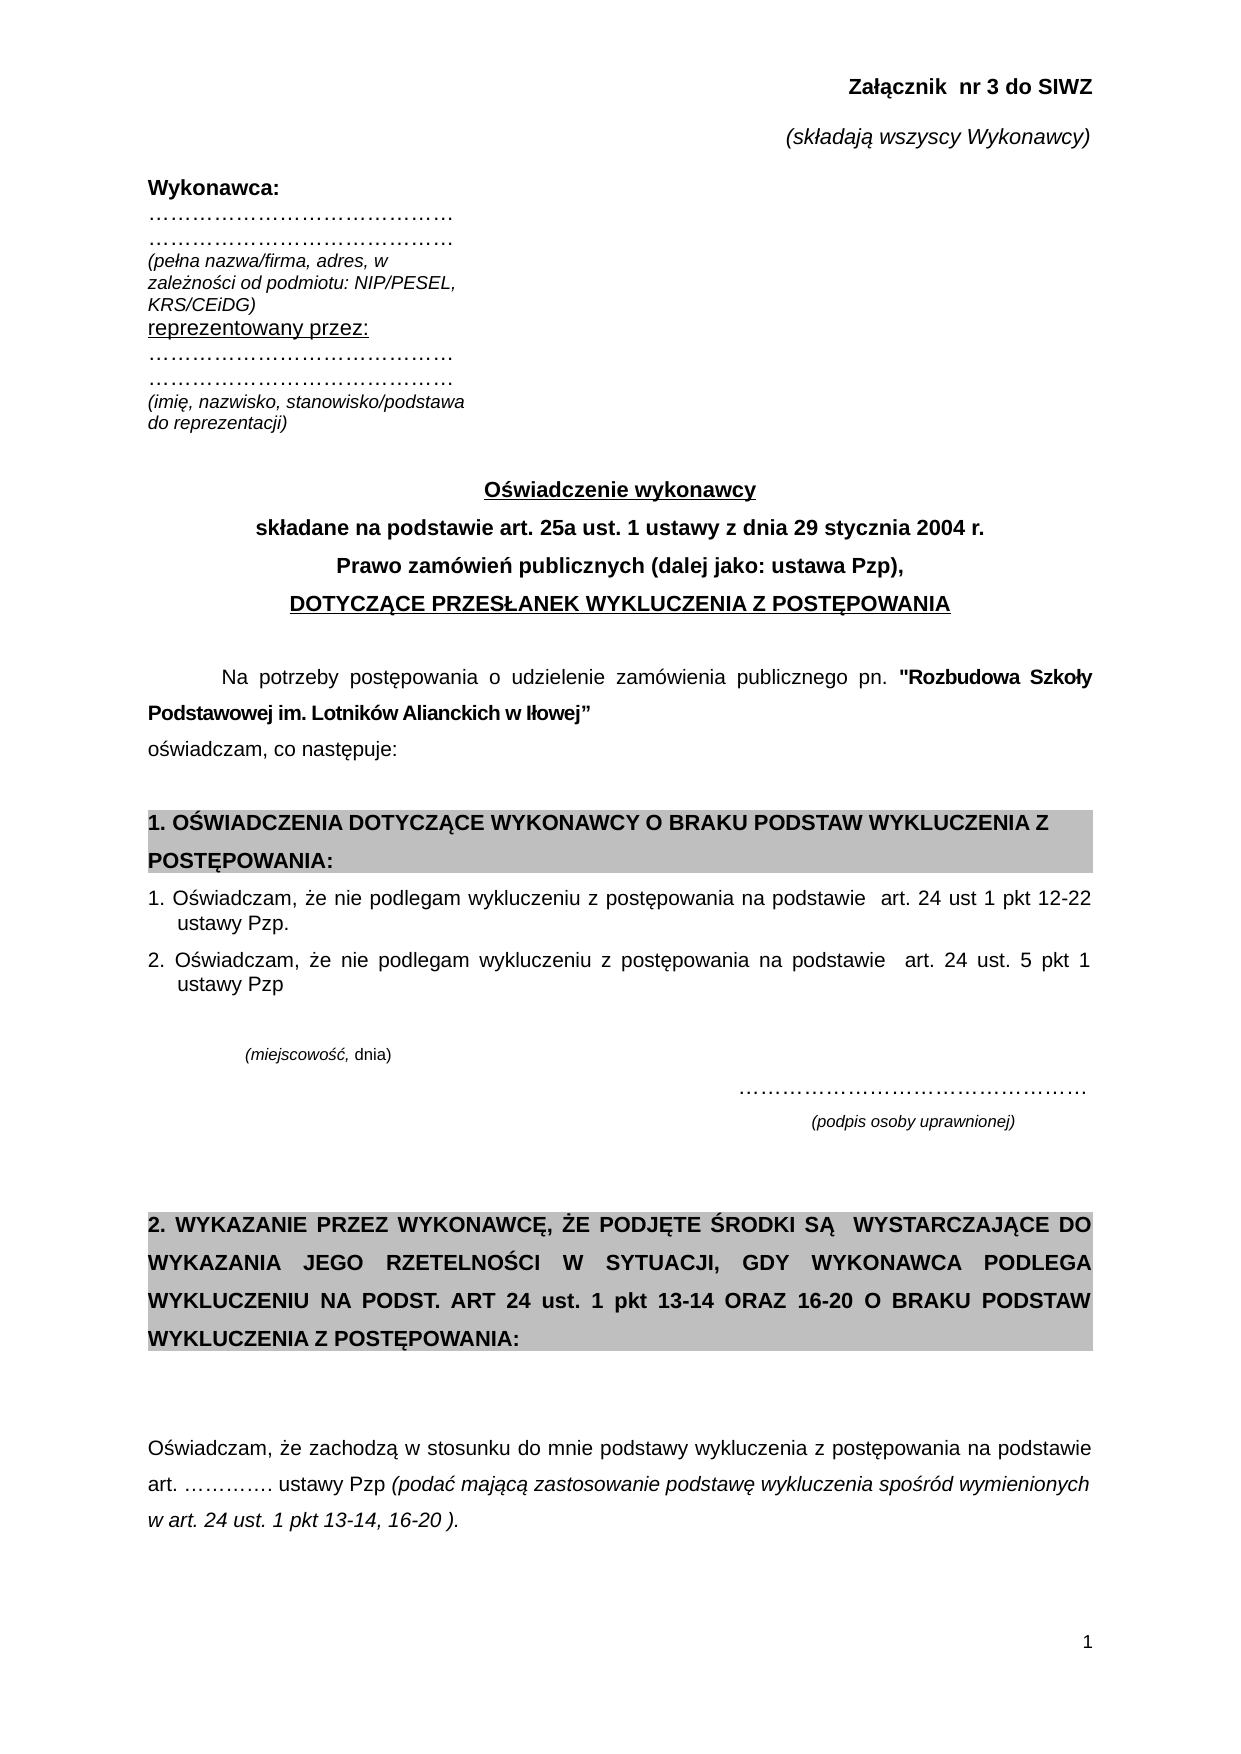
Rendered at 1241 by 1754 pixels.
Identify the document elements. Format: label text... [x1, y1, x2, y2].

text (pełna nazwa/firma, adres, w zależności od podmiotu: NIP/PESEL, KRS/CEiDG) [148, 250, 472, 315]
text Na potrzeby postępowania o udzielenie zamówienia publicznego pn. "Rozbudowa Szkoły Podstawowej im. Lotników Alianckich w Iłowej” [148, 665, 1093, 724]
text ………………………………………… [148, 1074, 1093, 1099]
text oświadczam, co następuje: [148, 737, 1093, 761]
text Załącznik nr 3 do SIWZ [148, 74, 1093, 99]
text ………………………………………………………………………… [148, 340, 472, 391]
text Oświadczam, że zachodzą w stosunku do mnie podstawy wykluczenia z postępowania na podstawie art. …………. ustawy Pzp (podać mającą zastosowanie podstawę wykluczenia spośród wymienionych w art. 24 ust. 1 pkt 13-14, 16-20 ). [148, 1436, 1093, 1531]
text (miejscowość, dnia) [148, 1045, 1093, 1064]
text reprezentowany przez: [148, 315, 1093, 340]
text Prawo zamówień publicznych (dalej jako: ustawa Pzp), [148, 553, 1093, 578]
text Wykonawca: [148, 174, 1093, 200]
text ………………………………………………………………………… [148, 200, 472, 250]
text (składają wszyscy Wykonawcy) [148, 124, 1093, 149]
text 2. WYKAZANIE PRZEZ WYKONAWCĘ, ŻE PODJĘTE ŚRODKI SĄ WYSTARCZAJĄCE DO WYKAZANIA JEGO RZETELNOŚCI W SYTUACJI, GDY WYKONAWCA PODLEGA WYKLUCZENIU NA PODST. ART 24 ust. 1 pkt 13-14 ORAZ 16-20 O BRAKU PODSTAW WYKLUCZENIA Z POSTĘPOWANIA: [148, 1212, 1093, 1351]
text (podpis osoby uprawnionej) [738, 1112, 1093, 1131]
text 1. OŚWIADCZENIA DOTYCZĄCE WYKONAWCY O BRAKU PODSTAW WYKLUCZENIA Z POSTĘPOWANIA: [148, 810, 1093, 873]
text DOTYCZĄCE PRZESŁANEK WYKLUCZENIA Z POSTĘPOWANIA [148, 591, 1093, 616]
text 2. Oświadczam, że nie podlegam wykluczeniu z postępowania na podstawie art. 24 ust. 5 pkt 1 ustawy Pzp [148, 948, 1093, 996]
text (imię, nazwisko, stanowisko/podstawa do reprezentacji) [148, 391, 472, 434]
text Oświadczenie wykonawcy [148, 477, 1093, 503]
text 1. Oświadczam, że nie podlegam wykluczeniu z postępowania na podstawie art. 24 ust 1 pkt 12-22 ustawy Pzp. [148, 886, 1093, 934]
text składane na podstawie art. 25a ust. 1 ustawy z dnia 29 stycznia 2004 r. [148, 515, 1093, 540]
